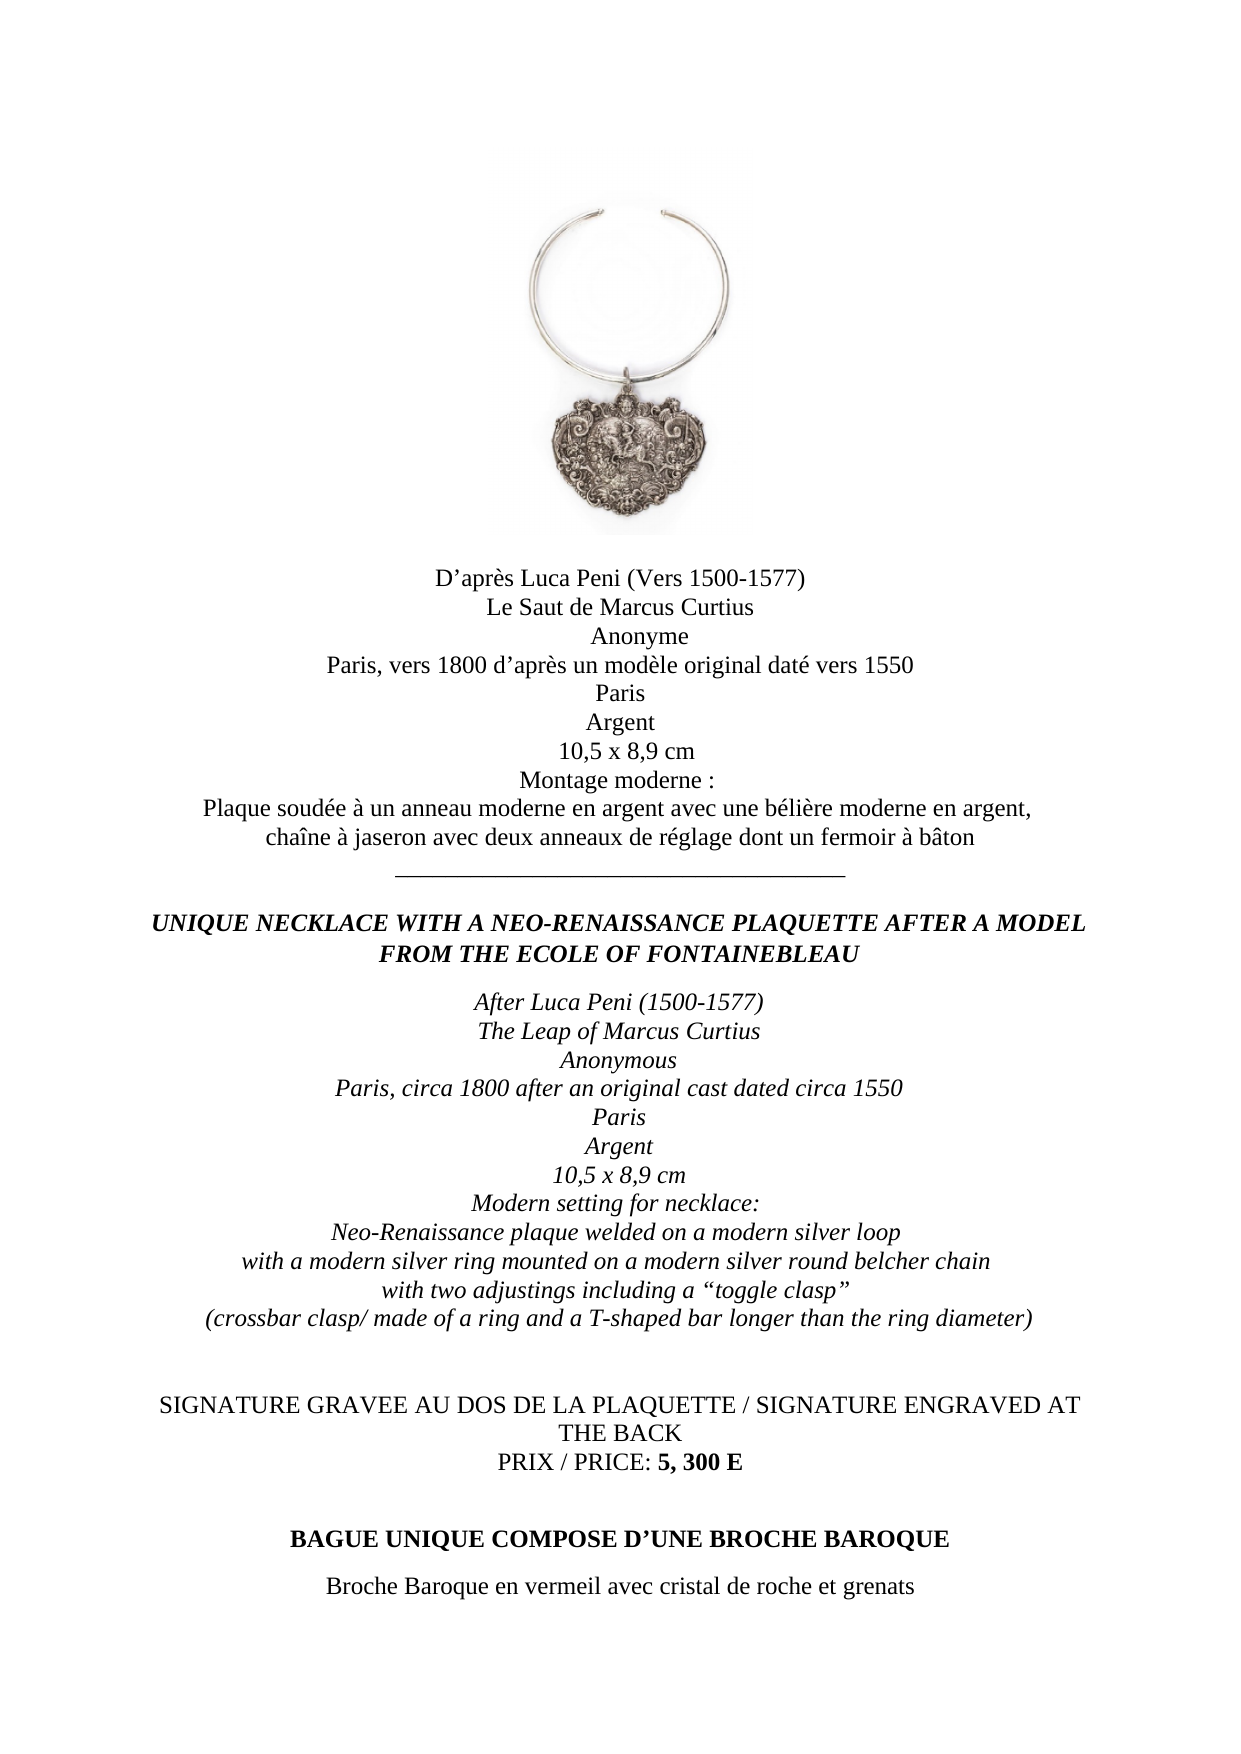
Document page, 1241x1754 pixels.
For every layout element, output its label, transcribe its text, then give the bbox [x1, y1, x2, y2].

text The Leap of Marcus Curtius [148, 1016, 1093, 1045]
text Argent [148, 1131, 1093, 1160]
text 10,5 x 8,9 cm [148, 736, 1093, 765]
text BAGUE UNIQUE COMPOSE D’UNE BROCHE BAROQUE [148, 1524, 1093, 1552]
text After Luca Peni (1500-1577) [148, 987, 1093, 1016]
text Anonyme [516, 621, 1093, 650]
text Montage moderne : [148, 765, 1093, 793]
text Paris, circa 1800 after an original cast dated circa 1550 [148, 1073, 1093, 1102]
text Paris [148, 678, 1093, 707]
text UNIQUE NECKLACE WITH A NEO-RENAISSANCE PLAQUETTE AFTER A MODEL FROM THE ECOLE OF FONTAINEBLEAU [148, 908, 1093, 968]
text (crossbar clasp/ made of a ring and a T-shaped bar longer than the ring diameter) [148, 1303, 1093, 1332]
text Neo-Renaissance plaque welded on a modern silver loop [148, 1217, 1093, 1246]
text Paris, vers 1800 d’après un modèle original daté vers 1550 [148, 650, 1093, 678]
text SIGNATURE GRAVEE AU DOS DE LA PLAQUETTE / SIGNATURE ENGRAVED AT THE BACK [148, 1390, 1093, 1447]
text Plaque soudée à un anneau moderne en argent avec une bélière moderne en argent, [148, 793, 1093, 822]
text Paris [148, 1102, 1093, 1131]
text Anonymous [516, 1045, 1093, 1073]
text Modern setting for necklace: [148, 1188, 1093, 1217]
picture [488, 147, 753, 535]
text D’après Luca Peni (Vers 1500-1577) [148, 563, 1093, 592]
text PRIX / PRICE: 5, 300 E [148, 1447, 1093, 1476]
text chaîne à jaseron avec deux anneaux de réglage dont un fermoir à bâton [148, 822, 1093, 851]
text Argent [148, 707, 1093, 736]
text ____________________________________ [148, 851, 1093, 880]
text Le Saut de Marcus Curtius [148, 592, 1093, 621]
text with a modern silver ring mounted on a modern silver round belcher chain [148, 1246, 1093, 1275]
text Broche Baroque en vermeil avec cristal de roche et grenats [148, 1571, 1093, 1600]
text with two adjustings including a “toggle clasp” [148, 1275, 1093, 1303]
text 10,5 x 8,9 cm [148, 1160, 1093, 1188]
